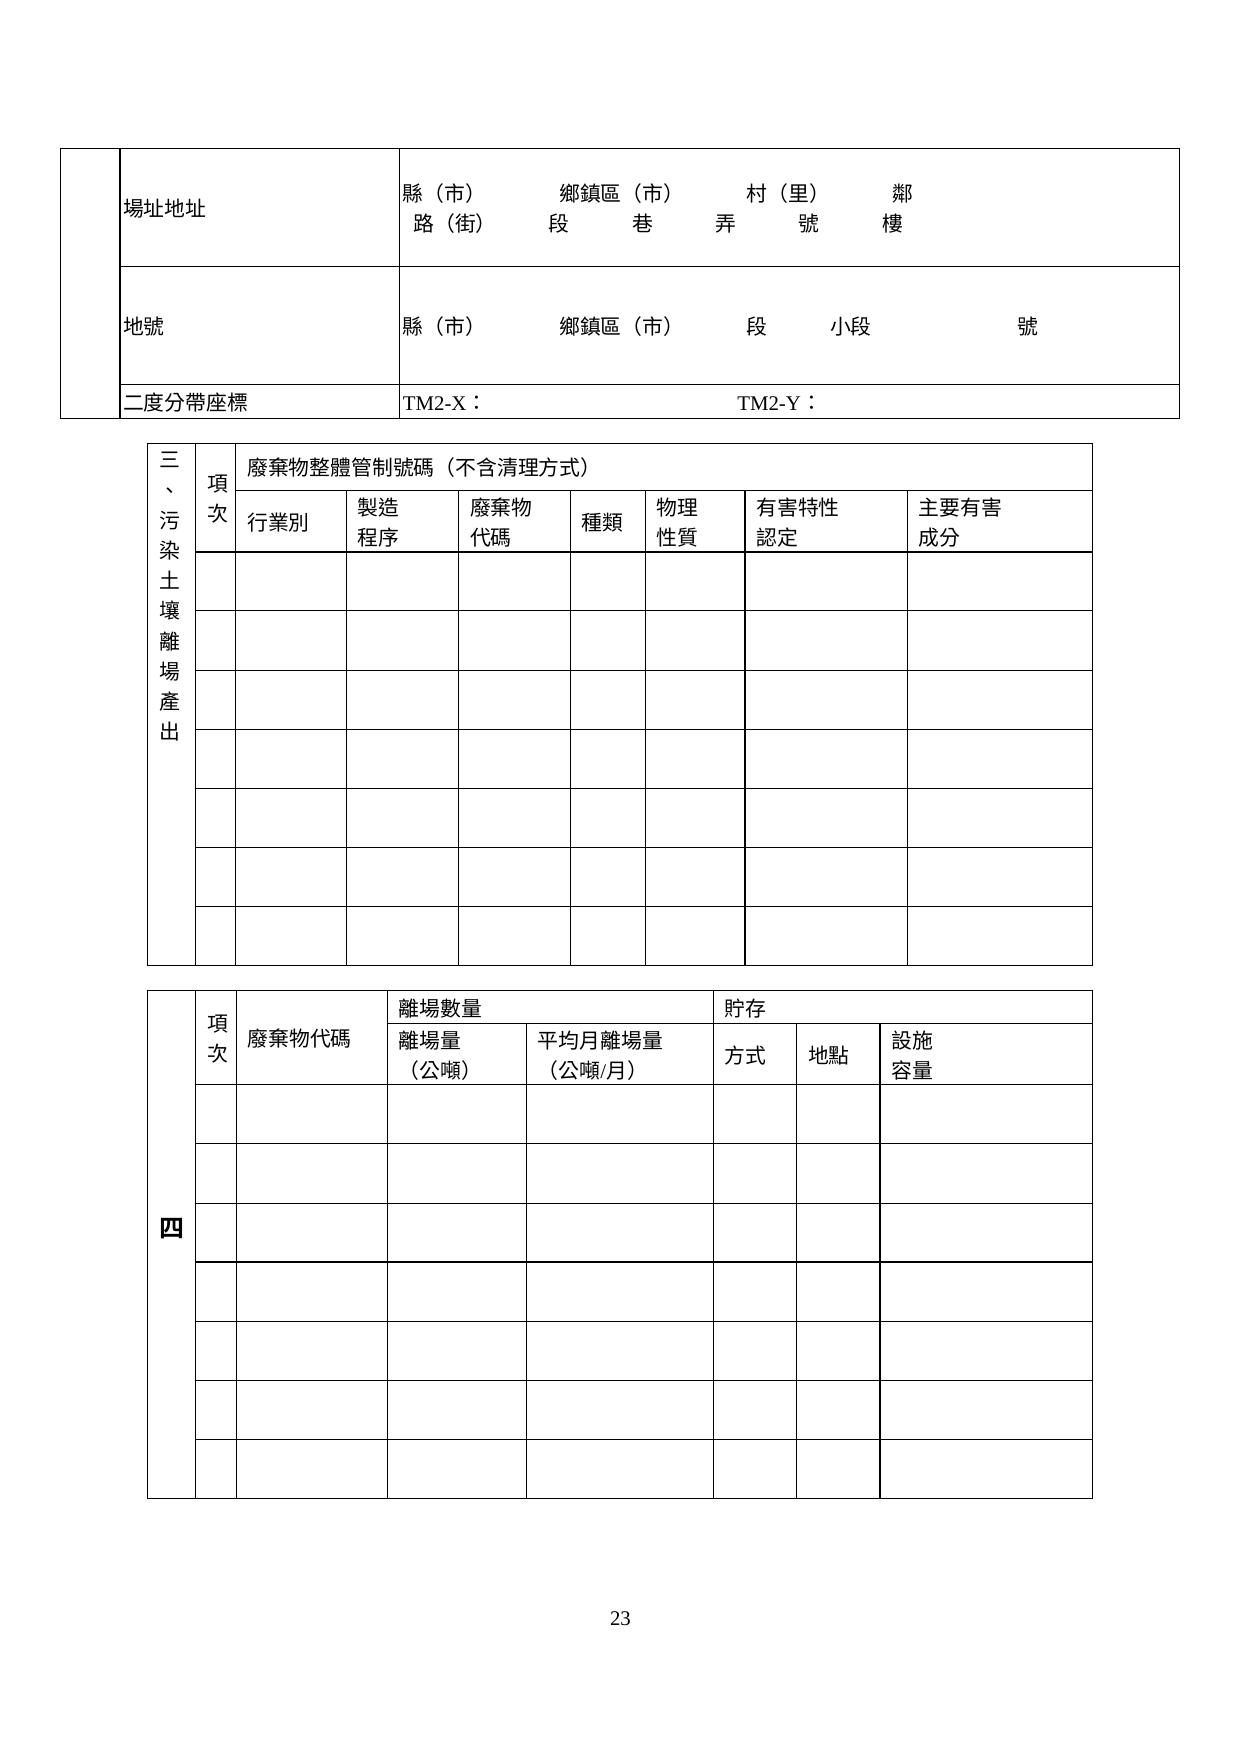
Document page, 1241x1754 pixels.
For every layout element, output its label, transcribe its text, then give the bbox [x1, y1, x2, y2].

table_cell [797, 1144, 879, 1202]
table_cell [527, 1204, 713, 1261]
table_cell [746, 907, 907, 965]
table_cell [61, 149, 119, 418]
table_cell [196, 1204, 236, 1261]
table_cell 種類 [571, 491, 645, 551]
table_cell [571, 907, 645, 965]
table_cell [571, 730, 645, 788]
table_cell 設施 容量 [881, 1024, 1092, 1084]
table_cell [571, 671, 645, 728]
table_header 廢棄物整體管制號碼（不含清理方式） [236, 444, 1092, 490]
table_cell [388, 1204, 526, 1261]
table_cell 物理 性質 [646, 491, 744, 551]
table_cell [797, 1204, 879, 1261]
table_cell [236, 553, 346, 610]
table_cell [196, 730, 235, 788]
table_cell [571, 789, 645, 847]
table_header 離場數量 [388, 991, 713, 1023]
table_cell [646, 671, 744, 728]
table_cell [646, 553, 744, 610]
table_cell [347, 730, 458, 788]
table_cell [388, 1085, 526, 1143]
table_header 三、污染土壤離場產出 [148, 444, 195, 965]
table_cell 製造 程序 [347, 491, 458, 551]
table_cell [714, 1322, 796, 1379]
table_cell [646, 848, 744, 906]
table_cell [196, 1263, 236, 1321]
table_cell [527, 1263, 713, 1321]
table_cell [527, 1144, 713, 1202]
table_cell [459, 611, 570, 669]
table_cell 有害特性 認定 [746, 491, 907, 551]
table_cell [571, 611, 645, 669]
table_header 廢棄物代碼 [237, 991, 387, 1084]
table_cell [236, 848, 346, 906]
table_cell [196, 611, 235, 669]
table_cell [797, 1440, 879, 1498]
table_cell 縣（市） 鄉鎮區（市） 村（里） 鄰 路（街） 段 巷 弄 號 樓 [400, 149, 1179, 266]
table_cell [459, 907, 570, 965]
table_cell [196, 553, 235, 610]
table_cell [881, 1085, 1092, 1143]
table_cell [196, 1381, 236, 1439]
table_cell 行業別 [236, 491, 346, 551]
table_cell [714, 1204, 796, 1261]
table_cell [196, 789, 235, 847]
table_cell TM2-X： TM2-Y： [400, 385, 1179, 418]
table_cell [646, 789, 744, 847]
table_cell [908, 553, 1092, 610]
table_cell [236, 789, 346, 847]
table_cell [527, 1381, 713, 1439]
table_cell [237, 1381, 387, 1439]
table_cell [236, 730, 346, 788]
table_cell [459, 848, 570, 906]
table_cell 場址地址 [121, 149, 399, 266]
table_cell [388, 1263, 526, 1321]
table_cell [646, 730, 744, 788]
table_cell [459, 553, 570, 610]
table_cell [347, 789, 458, 847]
table_cell [237, 1322, 387, 1379]
table_cell [237, 1144, 387, 1202]
table_cell [908, 789, 1092, 847]
table_cell [714, 1381, 796, 1439]
table_cell [746, 848, 907, 906]
table_cell [714, 1263, 796, 1321]
table_cell [571, 848, 645, 906]
table_cell [746, 789, 907, 847]
table_cell [347, 907, 458, 965]
table_header 四、污染土壤離場數量、貯存 [148, 991, 195, 1498]
table_cell 平均月離場量 （公噸/月） [527, 1024, 713, 1084]
table_cell 地點 [797, 1024, 879, 1084]
table_cell [196, 1085, 236, 1143]
table_cell [237, 1263, 387, 1321]
table_cell [527, 1440, 713, 1498]
table_cell [236, 671, 346, 728]
table_cell [746, 671, 907, 728]
table_cell [459, 789, 570, 847]
table_cell [746, 611, 907, 669]
table_cell [646, 611, 744, 669]
table_cell [388, 1144, 526, 1202]
table_cell [347, 671, 458, 728]
table_cell [347, 553, 458, 610]
table_cell [881, 1322, 1092, 1379]
table_cell [388, 1322, 526, 1379]
table_cell [236, 907, 346, 965]
table_cell [571, 553, 645, 610]
table_cell [714, 1440, 796, 1498]
table_cell [908, 671, 1092, 728]
table_cell [388, 1381, 526, 1439]
table_cell [908, 848, 1092, 906]
table_header 項次 [196, 444, 235, 551]
table_cell [527, 1085, 713, 1143]
table_cell [459, 671, 570, 728]
table_header 項次 [196, 991, 236, 1084]
table_cell 地號 [121, 267, 399, 384]
table_cell [714, 1085, 796, 1143]
table_cell [196, 1440, 236, 1498]
table_header 貯存 [714, 991, 1092, 1023]
table_cell [388, 1440, 526, 1498]
table_cell [646, 907, 744, 965]
table_cell [797, 1381, 879, 1439]
table_cell [527, 1322, 713, 1379]
table_cell [237, 1440, 387, 1498]
table_cell [459, 730, 570, 788]
table_cell [196, 671, 235, 728]
table_cell 二度分帶座標 [121, 385, 399, 418]
table_cell [237, 1085, 387, 1143]
table_cell [881, 1263, 1092, 1321]
table_cell [196, 848, 235, 906]
table_cell [881, 1144, 1092, 1202]
table_cell [196, 1322, 236, 1379]
table_cell [797, 1322, 879, 1379]
table_cell 離場量 （公噸） [388, 1024, 526, 1084]
table_cell 方式 [714, 1024, 796, 1084]
table_cell [881, 1381, 1092, 1439]
table_cell [908, 611, 1092, 669]
table_cell [746, 730, 907, 788]
table_cell [196, 1144, 236, 1202]
table_cell [196, 907, 235, 965]
table_cell [237, 1204, 387, 1261]
table_cell [746, 553, 907, 610]
table_cell [347, 611, 458, 669]
table_cell [908, 730, 1092, 788]
table_cell [908, 907, 1092, 965]
table_cell [797, 1085, 879, 1143]
table_cell 廢棄物 代碼 [459, 491, 570, 551]
table_cell [797, 1263, 879, 1321]
table_cell 主要有害 成分 [908, 491, 1092, 551]
table_cell 縣（市） 鄉鎮區（市） 段 小段 號 [400, 267, 1179, 384]
table_cell [347, 848, 458, 906]
table_cell [881, 1440, 1092, 1498]
table_cell [881, 1204, 1092, 1261]
table_cell [714, 1144, 796, 1202]
table_cell [236, 611, 346, 669]
